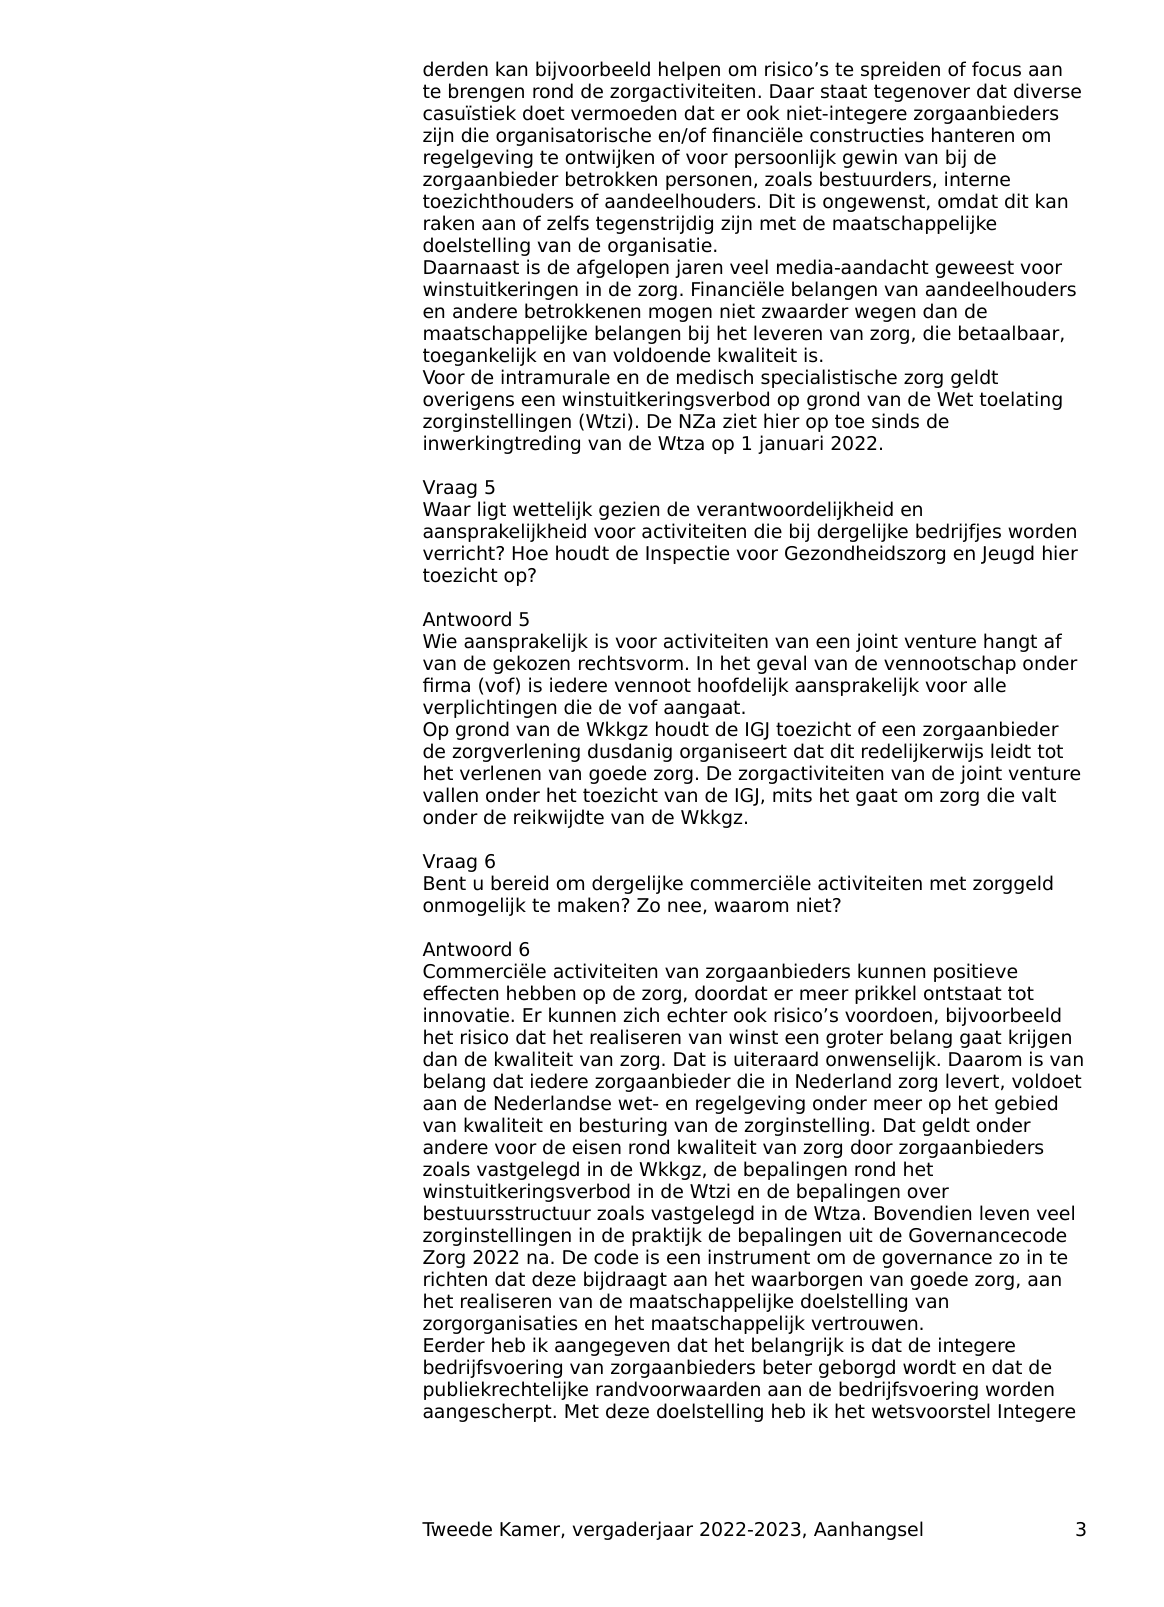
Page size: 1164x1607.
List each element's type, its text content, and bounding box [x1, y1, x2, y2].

text Voor de intramurale en de medisch specialistische zorg geldt overigens een winstuitkeringsverbod op grond van de Wet toelating zorginstellingen (Wtzi). De NZa ziet hier op toe sinds de inwerkingtreding van de Wtza op 1 januari 2022. [422, 367, 1087, 455]
text Waar ligt wettelijk gezien de verantwoordelijkheid en aansprakelijkheid voor activiteiten die bij dergelijke bedrijfjes worden verricht? Hoe houdt de Inspectie voor Gezondheidszorg en Jeugd hier toezicht op? [422, 499, 1087, 587]
text Commerciële activiteiten van zorgaanbieders kunnen positieve effecten hebben op de zorg, doordat er meer prikkel ontstaat tot innovatie. Er kunnen zich echter ook risico’s voordoen, bijvoorbeeld het risico dat het realiseren van winst een groter belang gaat krijgen dan de kwaliteit van zorg. Dat is uiteraard onwenselijk. Daarom is van belang dat iedere zorgaanbieder die in Nederland zorg levert, voldoet aan de Nederlandse wet- en regelgeving onder meer op het gebied van kwaliteit en besturing van de zorginstelling. Dat geldt onder andere voor de eisen rond kwaliteit van zorg door zorgaanbieders zoals vastgelegd in de Wkkgz, de bepalingen rond het winstuitkeringsverbod in de Wtzi en de bepalingen over bestuursstructuur zoals vastgelegd in de Wtza. Bovendien leven veel zorginstellingen in de praktijk de bepalingen uit de Governancecode Zorg 2022 na. De code is een instrument om de governance zo in te richten dat deze bijdraagt aan het waarborgen van goede zorg, aan het realiseren van de maatschappelijke doelstelling van zorgorganisaties en het maatschappelijk vertrouwen. [422, 961, 1087, 1335]
text Daarnaast is de afgelopen jaren veel media-aandacht geweest voor winstuitkeringen in de zorg. Financiële belangen van aandeelhouders en andere betrokkenen mogen niet zwaarder wegen dan de maatschappelijke belangen bij het leveren van zorg, die betaalbaar, toegankelijk en van voldoende kwaliteit is. [422, 257, 1087, 367]
text Eerder heb ik aangegeven dat het belangrijk is dat de integere bedrijfsvoering van zorgaanbieders beter geborgd wordt en dat de publiekrechtelijke randvoorwaarden aan de bedrijfsvoering worden aangescherpt. Met deze doelstelling heb ik het wetsvoorstel Integere [422, 1335, 1087, 1423]
text derden kan bijvoorbeeld helpen om risico’s te spreiden of focus aan te brengen rond de zorgactiviteiten. Daar staat tegenover dat diverse casuïstiek doet vermoeden dat er ook niet-integere zorgaanbieders zijn die organisatorische en/of financiële constructies hanteren om regelgeving te ontwijken of voor persoonlijk gewin van bij de zorgaanbieder betrokken personen, zoals bestuurders, interne toezichthouders of aandeelhouders. Dit is ongewenst, omdat dit kan raken aan of zelfs tegenstrijdig zijn met de maatschappelijke doelstelling van de organisatie. [422, 59, 1087, 257]
text Vraag 6 [422, 851, 1087, 873]
text Wie aansprakelijk is voor activiteiten van een joint venture hangt af van de gekozen rechtsvorm. In het geval van de vennootschap onder firma (vof) is iedere vennoot hoofdelijk aansprakelijk voor alle verplichtingen die de vof aangaat. [422, 631, 1087, 719]
text Op grond van de Wkkgz houdt de IGJ toezicht of een zorgaanbieder de zorgverlening dusdanig organiseert dat dit redelijkerwijs leidt tot het verlenen van goede zorg. De zorgactiviteiten van de joint venture vallen onder het toezicht van de IGJ, mits het gaat om zorg die valt onder de reikwijdte van de Wkkgz. [422, 719, 1087, 829]
text Vraag 5 [422, 477, 1087, 499]
text Antwoord 6 [422, 939, 1087, 961]
text Bent u bereid om dergelijke commerciële activiteiten met zorggeld onmogelijk te maken? Zo nee, waarom niet? [422, 873, 1087, 917]
text Antwoord 5 [422, 609, 1087, 631]
